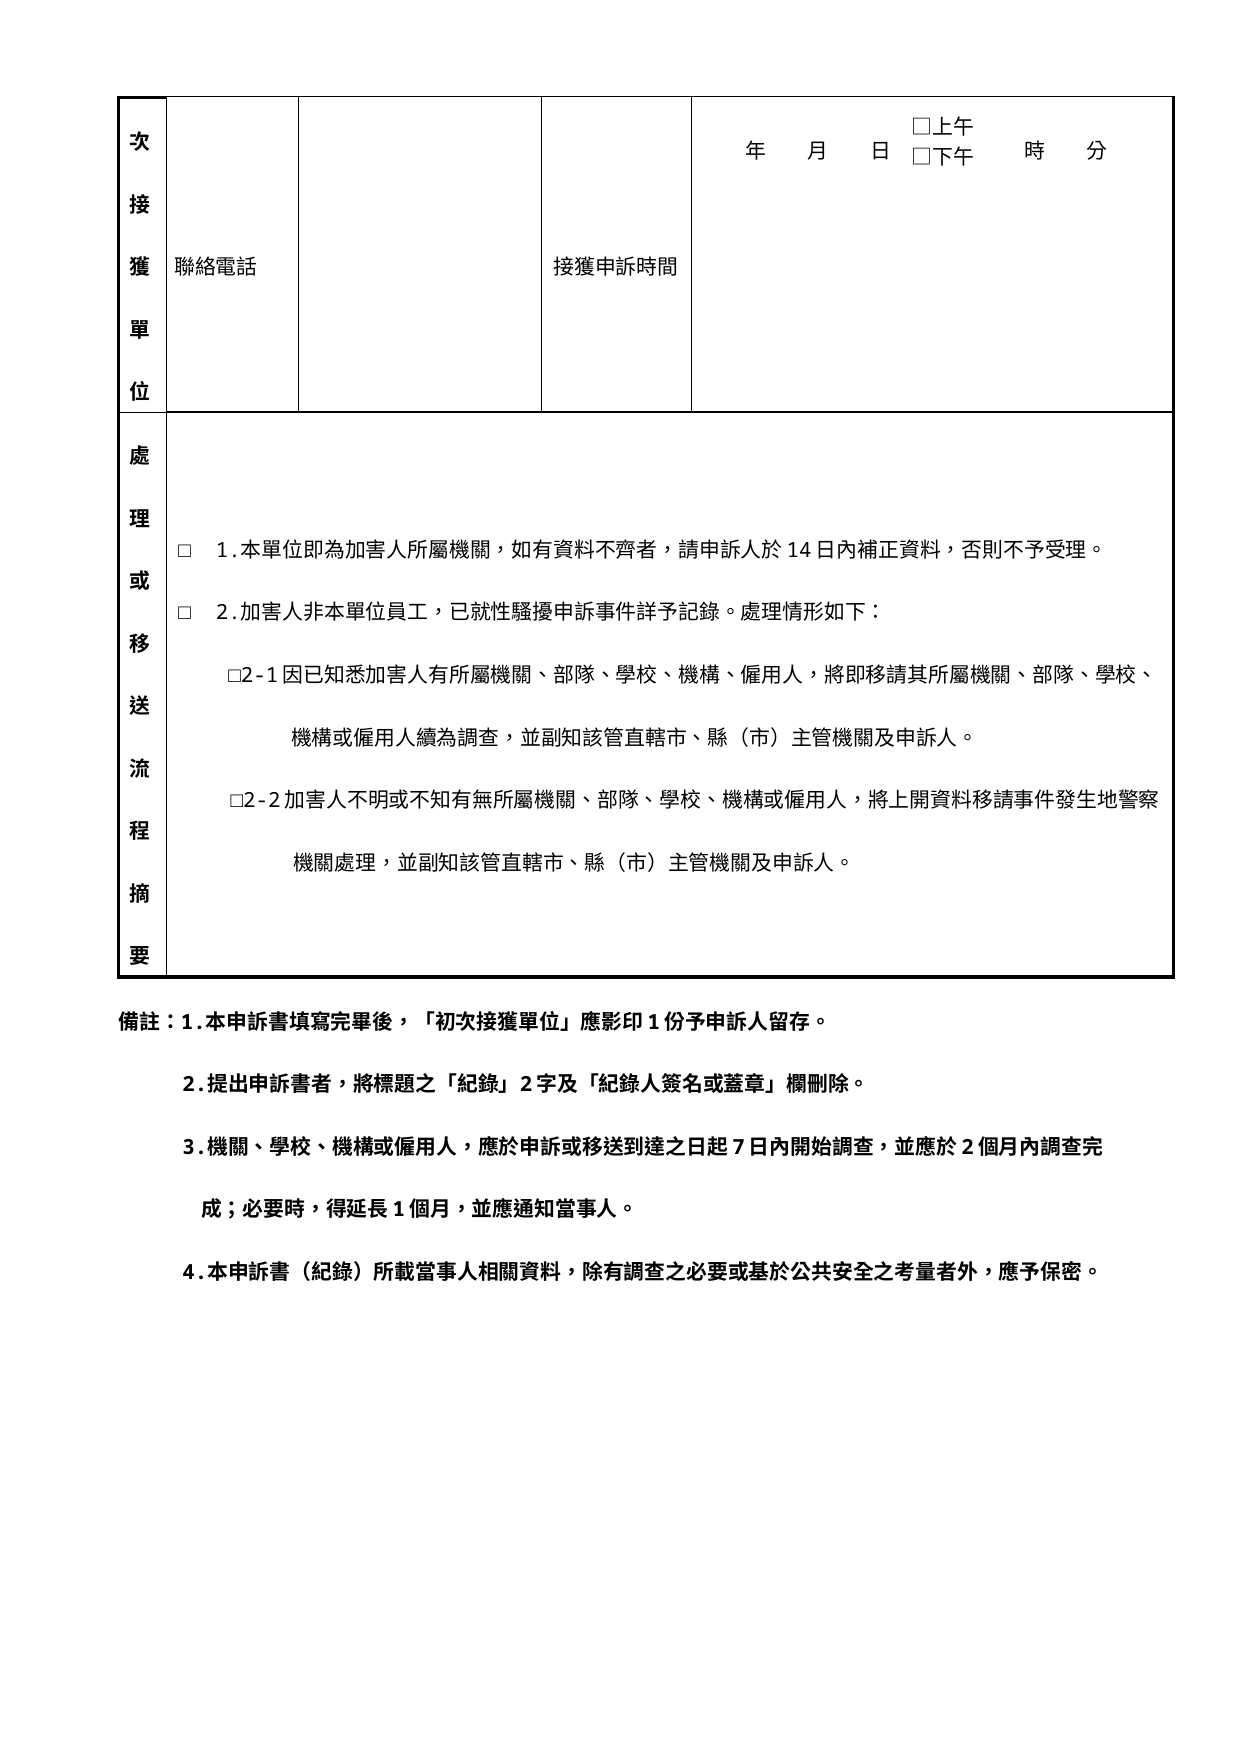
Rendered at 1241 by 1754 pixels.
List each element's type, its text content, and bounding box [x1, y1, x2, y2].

table_cell 接獲申訴時間 [542, 97, 691, 411]
table_header 次接獲單位 [120, 99, 166, 411]
table_cell [299, 97, 541, 411]
table_cell 聯絡電話 [167, 97, 298, 411]
text 4.本申訴書（紀錄）所載當事人相關資料，除有調查之必要或基於公共安全之考量者外，應予保密。 [182, 1228, 1122, 1291]
table_cell 年 月 日 □上午□下午 時 分 [692, 97, 1172, 411]
text 3.機關、學校、機構或僱用人，應於申訴或移送到達之日起7日內開始調查，並應於2個月內調查完成；必要時，得延長1個月，並應通知當事人。 [182, 1103, 1122, 1228]
text 備註：1.本申訴書填寫完畢後，「初次接獲單位」應影印1份予申訴人留存。 [118, 979, 1122, 1041]
table_cell 處理或移送流程摘要 [120, 413, 166, 975]
text 2.提出申訴書者，將標題之「紀錄」2字及「紀錄人簽名或蓋章」欄刪除。 [182, 1041, 1122, 1103]
table_cell 1.本單位即為加害人所屬機關，如有資料不齊者，請申訴人於14日內補正資料，否則不予受理。 2.加害人非本單位員工，已就性騷擾申訴事件詳予記錄。處理情形如下： □2-1因已知悉加害人有所屬機關、部隊、學校、機構、僱用人，將即移請其所屬機關、部隊、學校、 機構或僱用人續為調查，並副知該管直轄市、縣（市）主管機關及申訴人。 □2-2加害人不明或不知有無所屬機關、部隊、學校、機構或僱用人，將上開資料移請事件發生地警察機關處理，並副知該管直轄市、縣（市）主管機關及申訴人。 [167, 413, 1172, 975]
